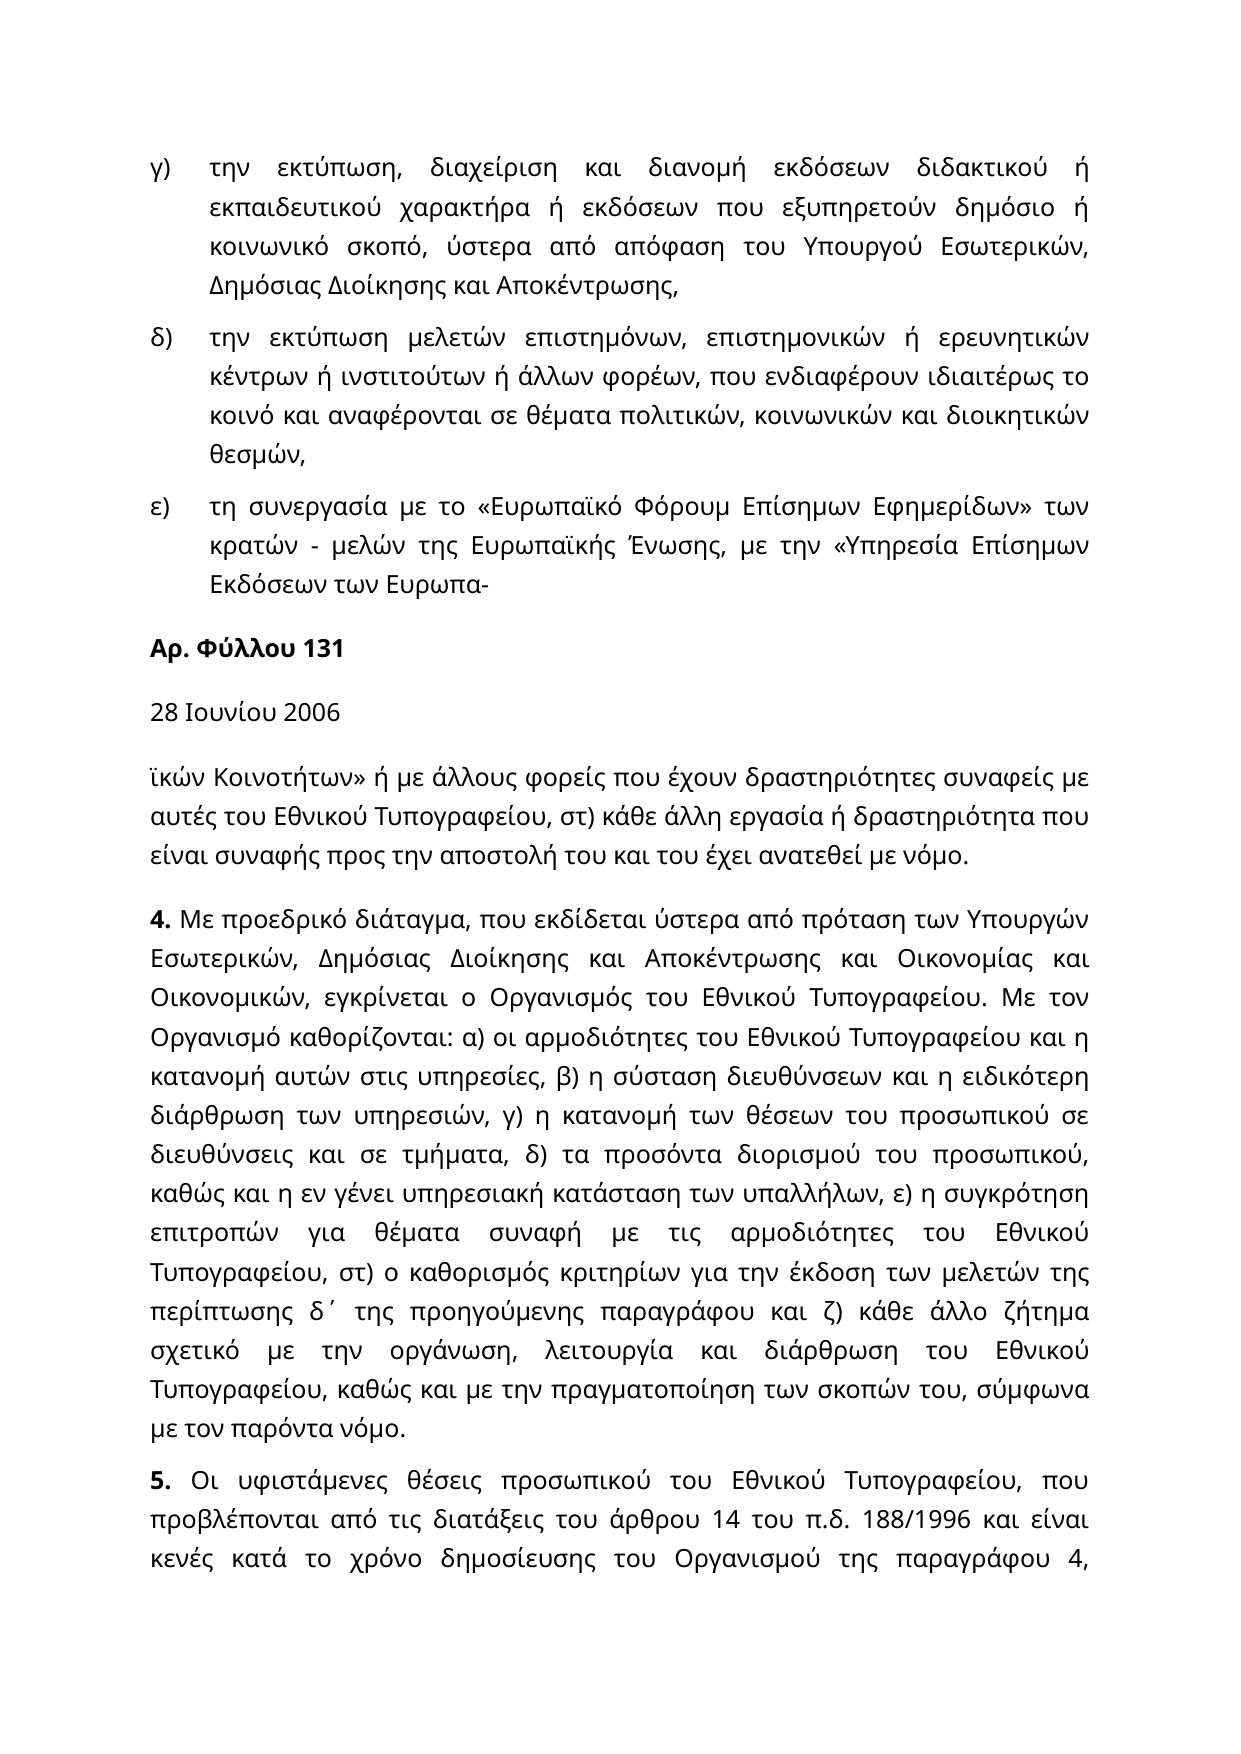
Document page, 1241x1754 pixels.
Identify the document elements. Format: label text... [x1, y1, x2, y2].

text ϊκών Κοινοτήτων» ή με άλλους φορείς που έχουν δραστηριότητες συναφείς με αυτές του Εθνικού Τυπογραφείου, στ) κάθε άλλη εργασία ή δραστηριότητα που είναι συναφής προς την αποστολή του και του έχει ανατεθεί με νόμο. [150, 759, 1090, 872]
text Αρ. Φύλλου 131 [150, 631, 1090, 665]
list δ) την εκτύπωση μελετών επιστημόνων, επιστημονικών ή ερευνητικών κέντρων ή ινστιτούτων ή άλλων φορέων, που ενδιαφέρουν ιδιαιτέρως το κοινό και αναφέρονται σε θέματα πολιτικών, κοινωνικών και διοικητικών θεσμών, [150, 319, 1090, 471]
text 28 Ιουνίου 2006 [150, 695, 1090, 729]
list ε) τη συνεργασία με το «Ευρωπαϊκό Φόρουμ Επίσημων Εφημερίδων» των κρατών - μελών της Ευρωπαϊκής Ένωσης, με την «Υπηρεσία Επίσημων Εκδόσεων των Ευρωπα- [150, 488, 1090, 601]
text 5. Οι υφιστάμενες θέσεις προσωπικού του Εθνικού Τυπογραφείου, που προβλέπονται από τις διατάξεις του άρθρου 14 του π.δ. 188/1996 και είναι κενές κατά το χρόνο δημοσίευσης του Οργανισμού της παραγράφου 4, [150, 1462, 1090, 1575]
list γ) την εκτύπωση, διαχείριση και διανομή εκδόσεων διδακτικού ή εκπαιδευτικού χαρακτήρα ή εκδόσεων που εξυπηρετούν δημόσιο ή κοινωνικό σκοπό, ύστερα από απόφαση του Υπουργού Εσωτερικών, Δημόσιας Διοίκησης και Αποκέντρωσης, [150, 150, 1090, 302]
text 4. Με προεδρικό διάταγμα, που εκδίδεται ύστερα από πρόταση των Υπουργών Εσωτερικών, Δημόσιας Διοίκησης και Αποκέντρωσης και Οικονομίας και Οικονομικών, εγκρίνεται ο Οργανισμός του Εθνικού Τυπογραφείου. Με τον Οργανισμό καθορίζονται: α) οι αρμοδιότητες του Εθνικού Τυπογραφείου και η κατανομή αυτών στις υπηρεσίες, β) η σύσταση διευθύνσεων και η ειδικότερη διάρθρωση των υπηρεσιών, γ) η κατανομή των θέσεων του προσωπικού σε διευθύνσεις και σε τμήματα, δ) τα προσόντα διορισμού του προσωπικού, καθώς και η εν γένει υπηρεσιακή κατάσταση των υπαλλήλων, ε) η συγκρότηση επιτροπών για θέματα συναφή με τις αρμοδιότητες του Εθνικού Τυπογραφείου, στ) ο καθορισμός κριτηρίων για την έκδοση των μελετών της περίπτωσης δ΄ της προηγούμενης παραγράφου και ζ) κάθε άλλο ζήτημα σχετικό με την οργάνωση, λειτουργία και διάρθρωση του Εθνικού Τυπογραφείου, καθώς και με την πραγματοποίηση των σκοπών του, σύμφωνα με τον παρόντα νόμο. [150, 902, 1090, 1445]
